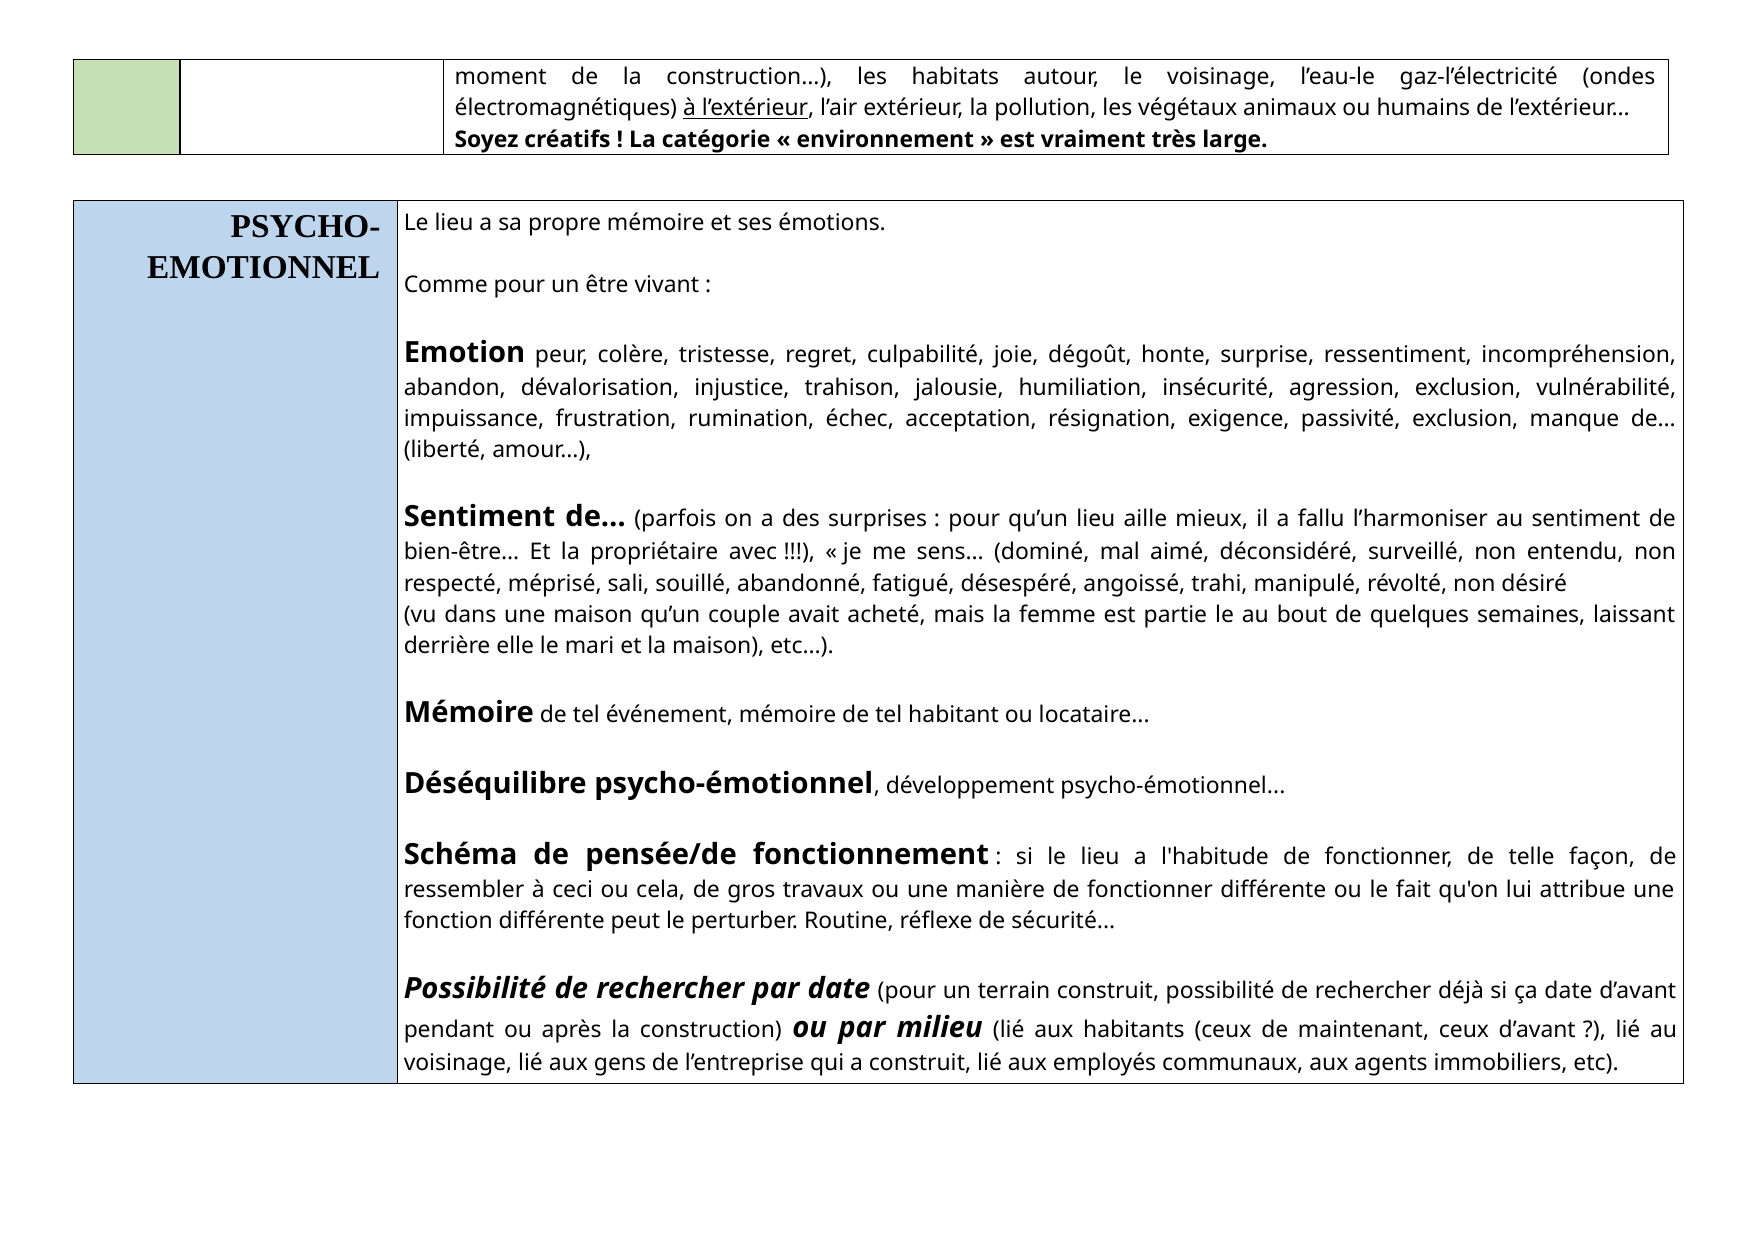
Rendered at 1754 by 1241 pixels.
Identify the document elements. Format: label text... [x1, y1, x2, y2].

table_header PSYCHO-EMOTIONNEL [74, 201, 397, 1083]
table_cell moment de la construction…), les habitats autour, le voisinage, l’eau-le gaz-l’électricité (ondes électromagnétiques) à l’extérieur, l’air extérieur, la pollution, les végétaux animaux ou humains de l’extérieur… Soyez créatifs ! La catégorie « environnement » est vraiment très large. [444, 60, 1668, 154]
table_cell [181, 60, 443, 154]
table_header [74, 60, 179, 154]
table_header Le lieu a sa propre mémoire et ses émotions. Comme pour un être vivant : Emotion peur, colère, tristesse, regret, culpabilité, joie, dégoût, honte, surprise, ressentiment, incompréhension, abandon, dévalorisation, injustice, trahison, jalousie, humiliation, insécurité, agression, exclusion, vulnérabilité, impuissance, frustration, rumination, échec, acceptation, résignation, exigence, passivité, exclusion, manque de… (liberté, amour…), Sentiment de… (parfois on a des surprises : pour qu’un lieu aille mieux, il a fallu l’harmoniser au sentiment de bien-être… Et la propriétaire avec !!!), « je me sens… (dominé, mal aimé, déconsidéré, surveillé, non entendu, non respecté, méprisé, sali, souillé, abandonné, fatigué, désespéré, angoissé, trahi, manipulé, révolté, non désiré (vu dans une maison qu’un couple avait acheté, mais la femme est partie le au bout de quelques semaines, laissant derrière elle le mari et la maison), etc…). Mémoire de tel événement, mémoire de tel habitant ou locataire... Déséquilibre psycho-émotionnel, développement psycho-émotionnel... Schéma de pensée/de fonctionnement : si le lieu a l'habitude de fonctionner, de telle façon, de ressembler à ceci ou cela, de gros travaux ou une manière de fonctionner différente ou le fait qu'on lui attribue une fonction différente peut le perturber. Routine, réflexe de sécurité... Possibilité de rechercher par date (pour un terrain construit, possibilité de rechercher déjà si ça date d’avant pendant ou après la construction) ou par milieu (lié aux habitants (ceux de maintenant, ceux d’avant ?), lié au voisinage, lié aux gens de l’entreprise qui a construit, lié aux employés communaux, aux agents immobiliers, etc). [398, 201, 1683, 1083]
